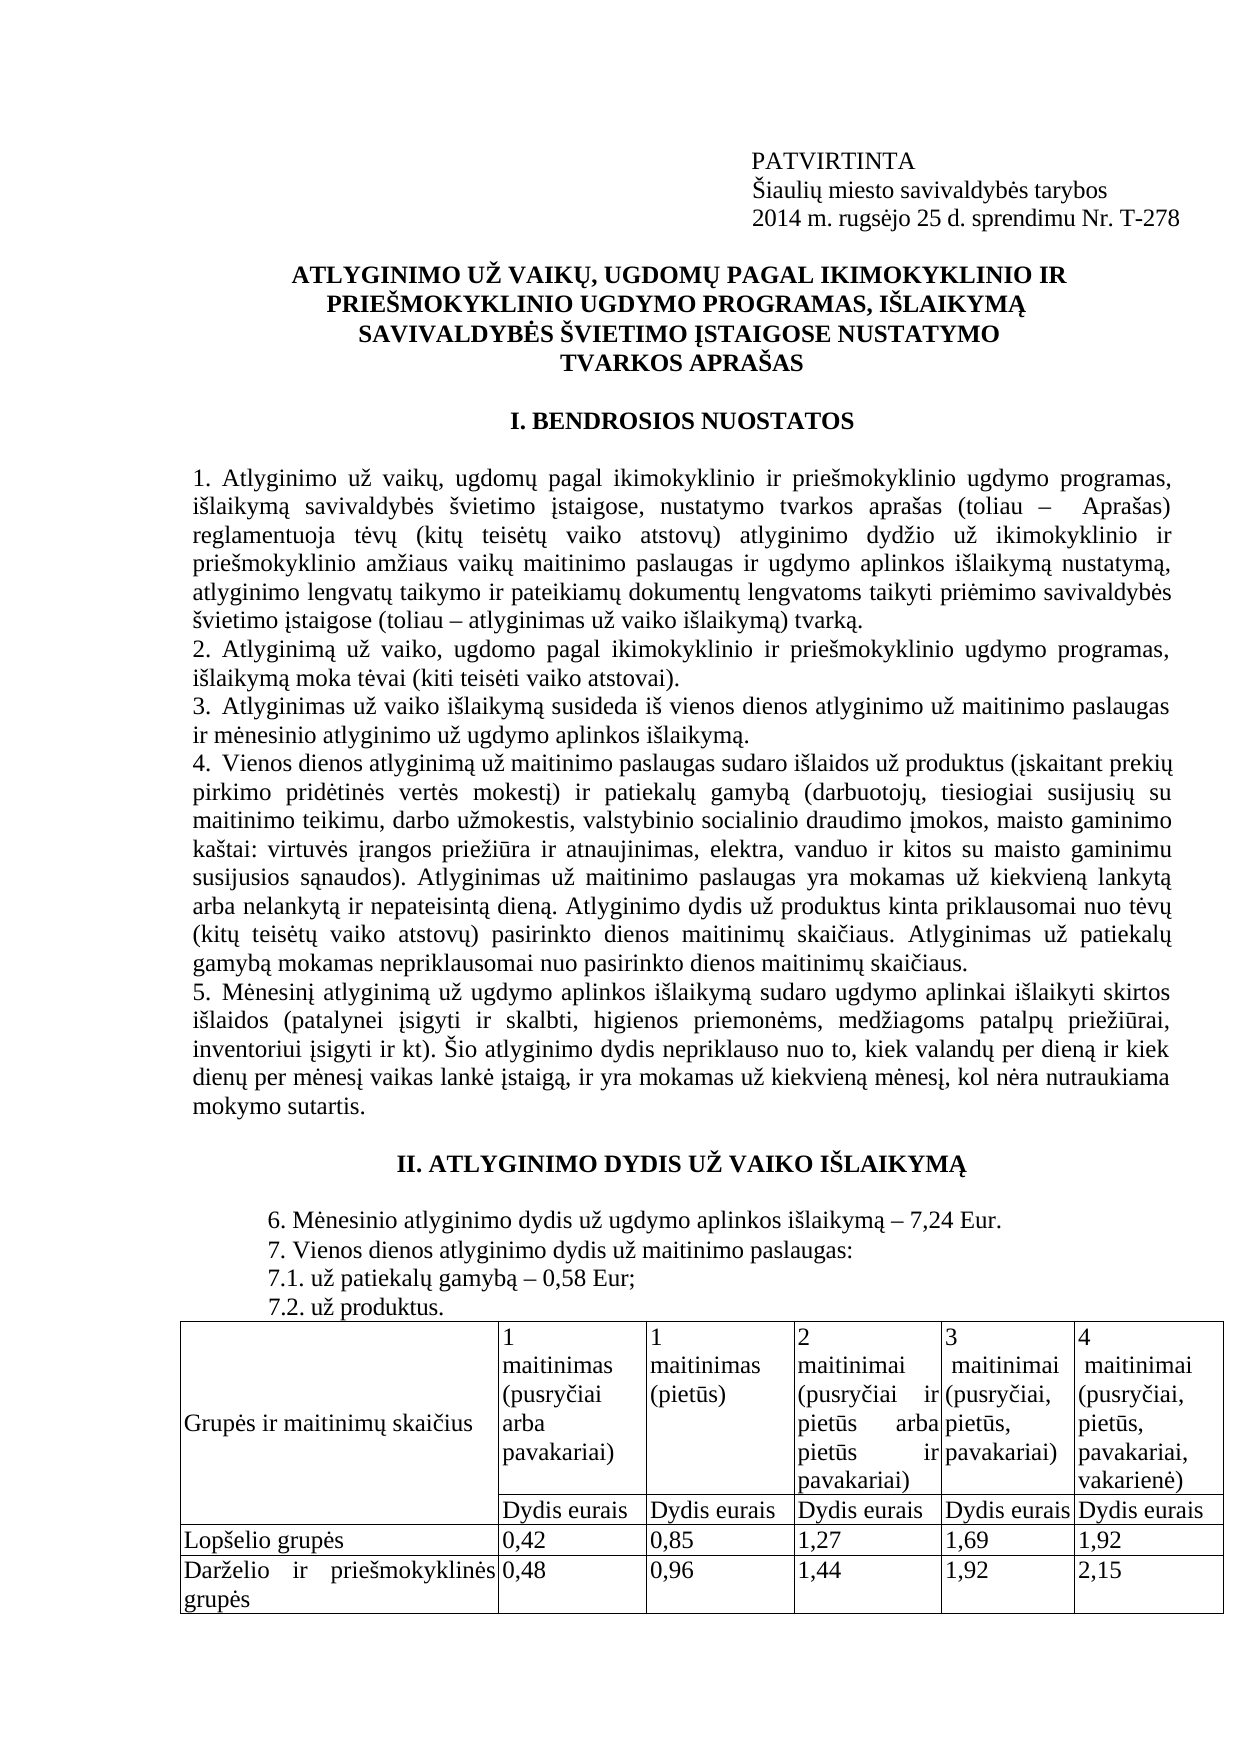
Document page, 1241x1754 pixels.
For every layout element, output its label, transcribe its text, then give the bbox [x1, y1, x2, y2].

table_cell 1,92 [1075, 1525, 1223, 1554]
table_cell Dydis eurais [942, 1495, 1074, 1524]
text 2. Atlyginimą už vaiko, ugdomo pagal ikimokyklinio ir priešmokyklinio ugdymo programas, išlaikymą moka tėvai (kiti teisėti vaiko atstovai). [192, 635, 1170, 692]
table_header 1 maitinimas (pietūs) [647, 1322, 794, 1494]
table_cell Lopšelio grupės [181, 1525, 498, 1554]
text 7.1. už patiekalų gamybą – 0,58 Eur; [267, 1263, 1181, 1292]
table_cell 1,92 [942, 1556, 1074, 1613]
text II. ATLYGINIMO DYDIS UŽ VAIKO IŠLAIKYMĄ [182, 1149, 1181, 1177]
table_cell 1,69 [942, 1525, 1074, 1554]
text TVARKOS APRAŠAS [182, 348, 1181, 377]
text 5. Mėnesinį atlyginimą už ugdymo aplinkos išlaikymą sudaro ugdymo aplinkai išlaikyti skirtos išlaidos (patalynei įsigyti ir skalbti, higienos priemonėms, medžiagoms patalpų priežiūrai, inventoriui įsigyti ir kt). Šio atlyginimo dydis nepriklauso nuo to, kiek valandų per dieną ir kiek dienų per mėnesį vaikas lankė įstaigą, ir yra mokamas už kiekvieną mėnesį, kol nėra nutraukiama mokymo sutartis. [192, 977, 1171, 1120]
table_cell 1,27 [795, 1525, 941, 1554]
table_cell 2,15 [1075, 1556, 1223, 1613]
table_cell Dydis eurais [1075, 1495, 1223, 1524]
table_cell 0,85 [647, 1525, 794, 1554]
table_cell 1,44 [795, 1556, 941, 1613]
text ATLYGINIMO UŽ VAIKŲ, UGDOMŲ PAGAL IKIMOKYKLINIO IR [177, 261, 1181, 289]
table_header Grupės ir maitinimų skaičius [181, 1322, 498, 1524]
text 3. Atlyginimas už vaiko išlaikymą susideda iš vienos dienos atlyginimo už maitinimo paslaugas ir mėnesinio atlyginimo už ugdymo aplinkos išlaikymą. [192, 692, 1171, 749]
table_header 3 maitinimai (pusryčiai, pietūs, pavakariai) [942, 1322, 1074, 1494]
table_header 1 maitinimas (pusryčiai arba pavakariai) [499, 1322, 646, 1494]
table_cell Dydis eurais [795, 1495, 941, 1524]
table_cell Darželio ir priešmokyklinės grupės [181, 1556, 498, 1613]
text 6. Mėnesinio atlyginimo dydis už ugdymo aplinkos išlaikymą – 7,24 Eur. [267, 1206, 1181, 1235]
table_header 2 maitinimai (pusryčiai ir pietūs arba pietūs ir pavakariai) [795, 1322, 941, 1494]
text 7. Vienos dienos atlyginimo dydis už maitinimo paslaugas: [267, 1235, 1181, 1263]
text SAVIVALDYBĖS ŠVIETIMO ĮSTAIGOSE NUSTATYMO [177, 319, 1181, 348]
text 1. Atlyginimo už vaikų, ugdomų pagal ikimokyklinio ir priešmokyklinio ugdymo programas, išlaikymą savivaldybės švietimo įstaigose, nustatymo tvarkos aprašas (toliau – Aprašas) reglamentuoja tėvų (kitų teisėtų vaiko atstovų) atlyginimo dydžio už ikimokyklinio ir priešmokyklinio amžiaus vaikų maitinimo paslaugas ir ugdymo aplinkos išlaikymą nustatymą, atlyginimo lengvatų taikymo ir pateikiamų dokumentų lengvatoms taikyti priėmimo savivaldybės švietimo įstaigose (toliau – atlyginimas už vaiko išlaikymą) tvarką. [192, 463, 1172, 635]
table_cell 0,48 [499, 1556, 646, 1613]
table_cell Dydis eurais [499, 1495, 646, 1524]
table_cell 0,96 [647, 1556, 794, 1613]
table_header 4 maitinimai (pusryčiai, pietūs, pavakariai, vakarienė) [1075, 1322, 1223, 1494]
table_cell Dydis eurais [647, 1495, 794, 1524]
table_cell 0,42 [499, 1525, 646, 1554]
text 4. Vienos dienos atlyginimą už maitinimo paslaugas sudaro išlaidos už produktus (įskaitant prekių pirkimo pridėtinės vertės mokestį) ir patiekalų gamybą (darbuotojų, tiesiogiai susijusių su maitinimo teikimu, darbo užmokestis, valstybinio socialinio draudimo įmokos, maisto gaminimo kaštai: virtuvės įrangos priežiūra ir atnaujinimas, elektra, vanduo ir kitos su maisto gaminimu susijusios sąnaudos). Atlyginimas už maitinimo paslaugas yra mokamas už kiekvieną lankytą arba nelankytą ir nepateisintą dieną. Atlyginimo dydis už produktus kinta priklausomai nuo tėvų (kitų teisėtų vaiko atstovų) pasirinkto dienos maitinimų skaičiaus. Atlyginimas už patiekalų gamybą mokamas nepriklausomai nuo pasirinkto dienos maitinimų skaičiaus. [192, 749, 1173, 977]
text 7.2. už produktus. [268, 1292, 1181, 1321]
text PATVIRTINTA [716, 147, 1181, 175]
text PRIEŠMOKYKLINIO UGDYMO PROGRAMAS, IŠLAIKYMĄ [178, 289, 1181, 319]
text I. BENDROSIOS NUOSTATOS [183, 406, 1181, 435]
text 2014 m. rugsėjo 25 d. sprendimu Nr. T-278 [716, 204, 1181, 232]
text Šiaulių miesto savivaldybės tarybos [716, 175, 1181, 204]
